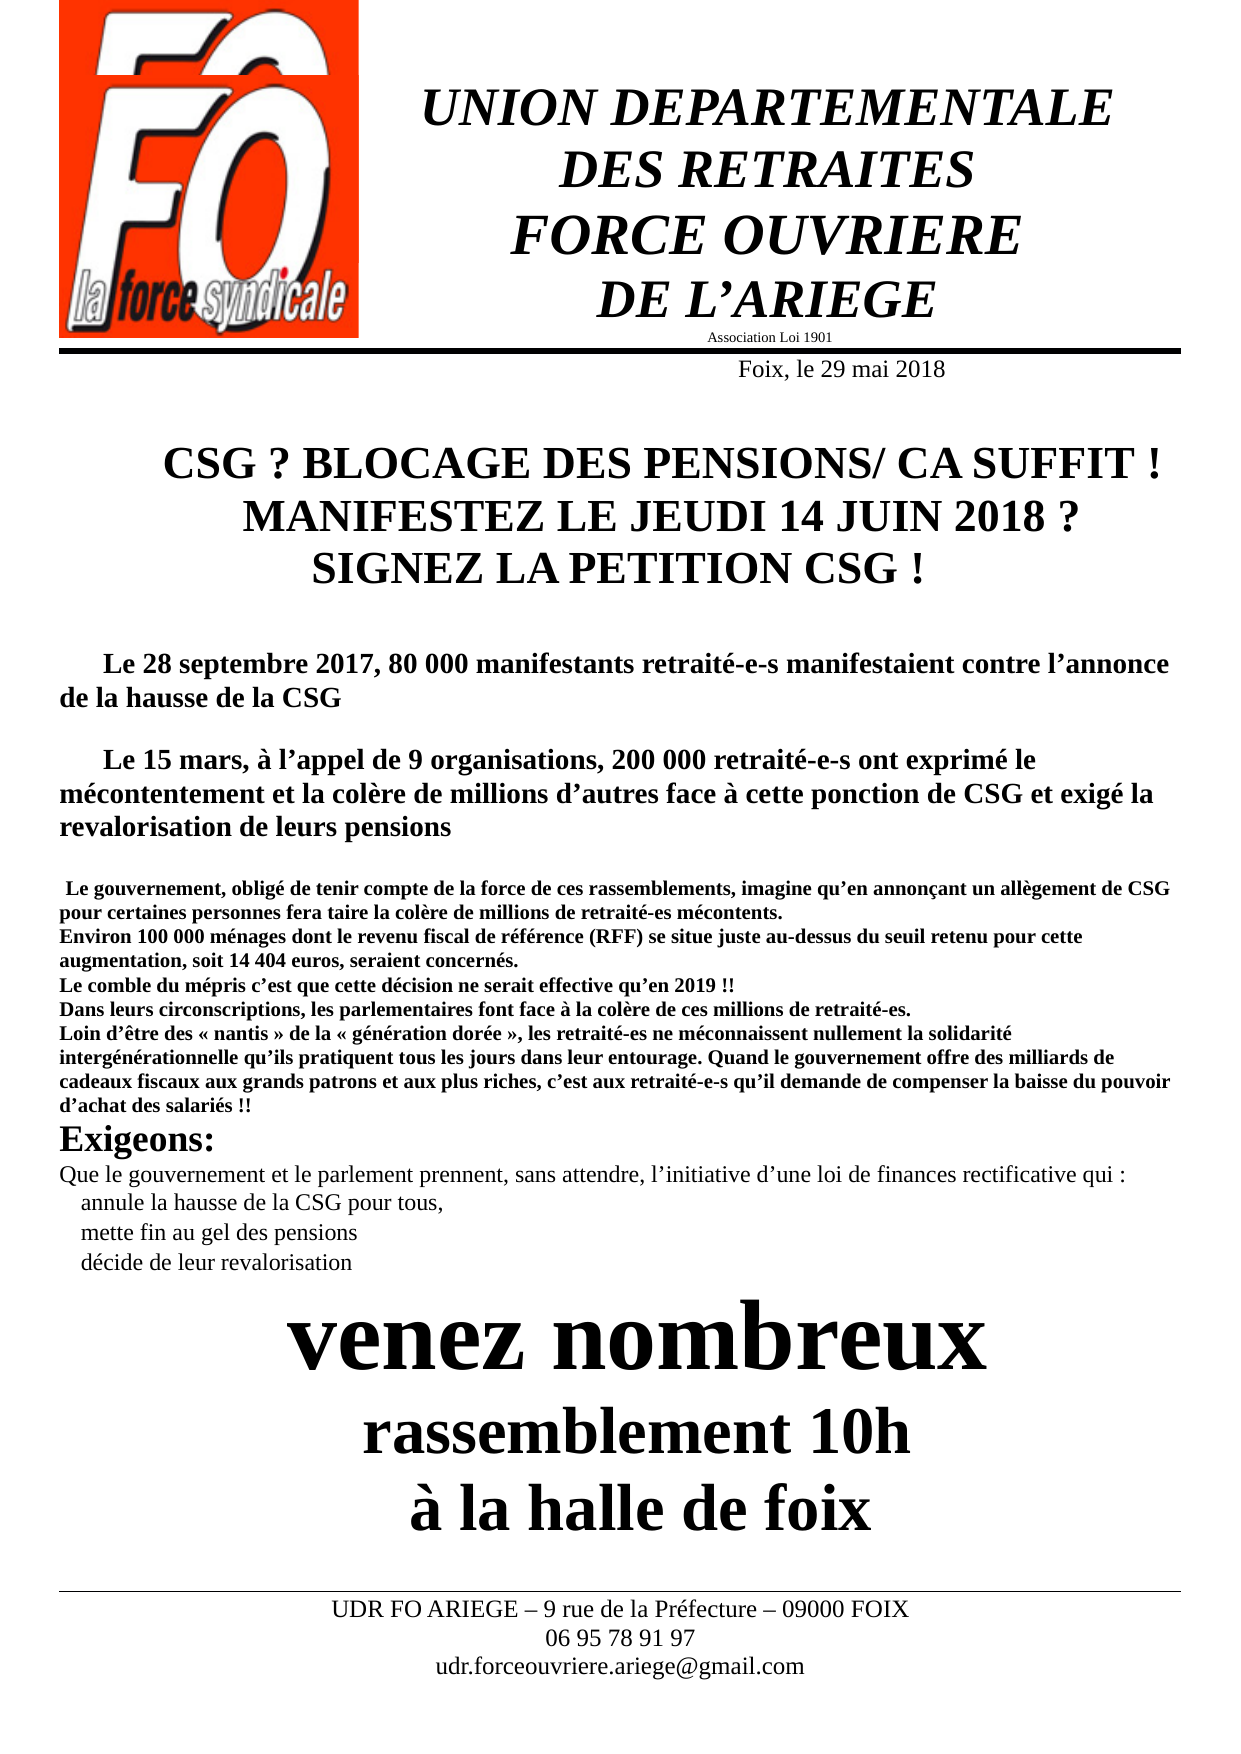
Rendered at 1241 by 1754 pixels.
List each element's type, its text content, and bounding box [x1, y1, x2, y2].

text à la halle de foix [59, 1468, 1181, 1544]
text CSG ? BLOCAGE DES PENSIONS/ CA SUFFIT ! [59, 436, 1181, 488]
text Le 15 mars, à l’appel de 9 organisations, 200 000 retraité-e-s ont exprimé le mécontentement et la colère de millions d’autres face à cette ponction de CSG et exigé la revalorisation de leurs pensions [59, 742, 1181, 843]
text Foix, le 29 mai 2018 [59, 354, 1181, 383]
text Exigeons: [59, 1117, 1181, 1160]
text Le comble du mépris c’est que cette décision ne serait effective qu’en 2019 !! [59, 972, 1181, 997]
text Le gouvernement, obligé de tenir compte de la force de ces rassemblements, imagine qu’en annonçant un allègement de CSG pour certaines personnes fera taire la colère de millions de retraité-es mécontents. [59, 872, 1181, 924]
text SIGNEZ LA PETITION CSG ! [59, 541, 1181, 594]
text  mette fin au gel des pensions [59, 1218, 1181, 1246]
text  annule la hausse de la CSG pour tous, [59, 1188, 1181, 1215]
text rassemblement 10h [59, 1391, 1181, 1468]
text Que le gouvernement et le parlement prennent, sans attendre, l’initiative d’une loi de finances rectificative qui : [59, 1160, 1181, 1188]
text Le 28 septembre 2017, 80 000 manifestants retraité-e-s manifestaient contre l’annonce de la hausse de la CSG [59, 646, 1181, 713]
text MANIFESTEZ LE JEUDI 14 JUIN 2018 ? [59, 488, 1181, 541]
text Dans leurs circonscriptions, les parlementaires font face à la colère de ces millions de retraité-es. [59, 997, 1181, 1021]
text Association Loi 1901 [59, 329, 1181, 348]
text DE L’ARIEGE [359, 267, 1181, 329]
text Loin d’être des « nantis » de la « génération dorée », les retraité-es ne méconnaissent nullement la solidarité intergénérationnelle qu’ils pratiquent tous les jours dans leur entourage. Quand le gouvernement offre des milliards de cadeaux fiscaux aux grands patrons et aux plus riches, c’est aux retraité-e-s qu’il demande de compenser la baisse du pouvoir d’achat des salariés !! [59, 1021, 1181, 1117]
text FORCE OUVRIERE [359, 199, 1181, 267]
text  décide de leur revalorisation [59, 1248, 1181, 1276]
text venez nombreux [59, 1276, 1181, 1391]
text UNION DEPARTEMENTALE [359, 75, 1181, 137]
text Environ 100 000 ménages dont le revenu fiscal de référence (RFF) se situe juste au-dessus du seuil retenu pour cette augmentation, soit 14 404 euros, seraient concernés. [59, 924, 1181, 972]
text DES RETRAITES [359, 137, 1181, 199]
